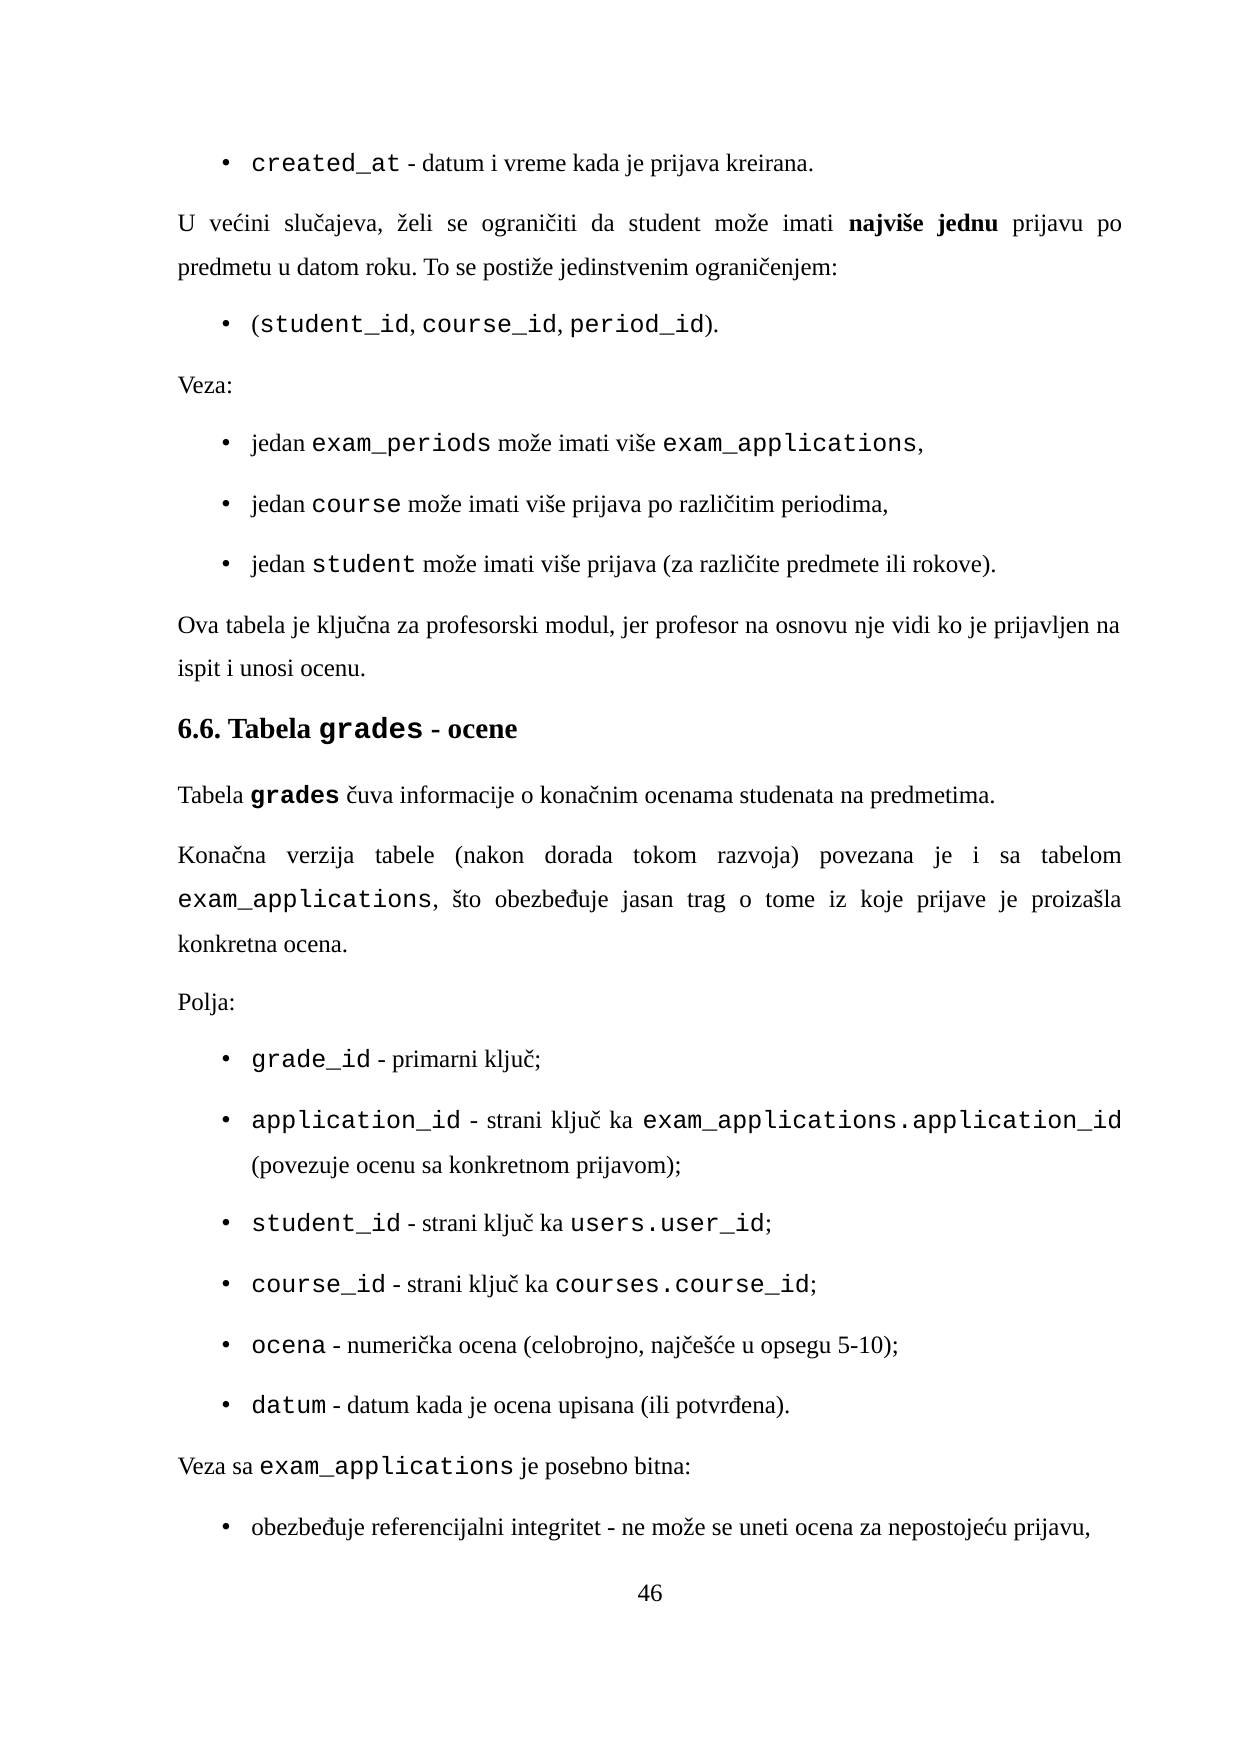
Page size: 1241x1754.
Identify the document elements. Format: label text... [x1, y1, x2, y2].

text Ova tabela je ključna za profesorski modul, jer profesor na osnovu nje vidi ko je prijavljen na ispit i unosi ocenu. [177, 610, 1122, 682]
list application_id - strani ključ ka exam_applications.application_id (povezuje ocenu sa konkretnom prijavom); [222, 1105, 1122, 1179]
text Veza: [177, 370, 1122, 399]
list student_id - strani ključ ka users.user_id; [222, 1208, 1122, 1239]
text Veza sa exam_applications je posebno bitna: [177, 1451, 1122, 1482]
text Konačna verzija tabele (nakon dorada tokom razvoja) povezana je i sa tabelom exam_applications, što obezbeđuje jasan trag o tome iz koje prijave je proizašla konkretna ocena. [177, 841, 1122, 958]
list jedan exam_periods može imati više exam_applications, [222, 428, 1122, 459]
list datum - datum kada je ocena upisana (ili potvrđena). [222, 1391, 1122, 1421]
list course_id - strani ključ ka courses.course_id; [222, 1269, 1122, 1300]
text U većini slučajeva, želi se ograničiti da student može imati najviše jednu prijavu po predmetu u datom roku. To se postiže jedinstvenim ograničenjem: [177, 208, 1122, 280]
list obezbeđuje referencijalni integritet - ne može se uneti ocena za nepostojeću prijavu, [222, 1512, 1122, 1541]
list jedan course može imati više prijava po različitim periodima, [222, 489, 1122, 519]
text Polja: [177, 987, 1122, 1015]
list (student_id, course_id, period_id). [222, 309, 1122, 340]
list grade_id - primarni ključ; [222, 1044, 1122, 1075]
subtitle 6.6. Tabela grades - ocene [177, 711, 1122, 747]
list created_at - datum i vreme kada je prijava kreirana. [222, 148, 1122, 178]
list ocena - numerička ocena (celobrojno, najčešće u opsegu 5-10); [222, 1330, 1122, 1361]
text Tabela grades čuva informacije o konačnim ocenama studenata na predmetima. [177, 780, 1122, 811]
list jedan student može imati više prijava (za različite predmete ili rokove). [222, 549, 1122, 580]
